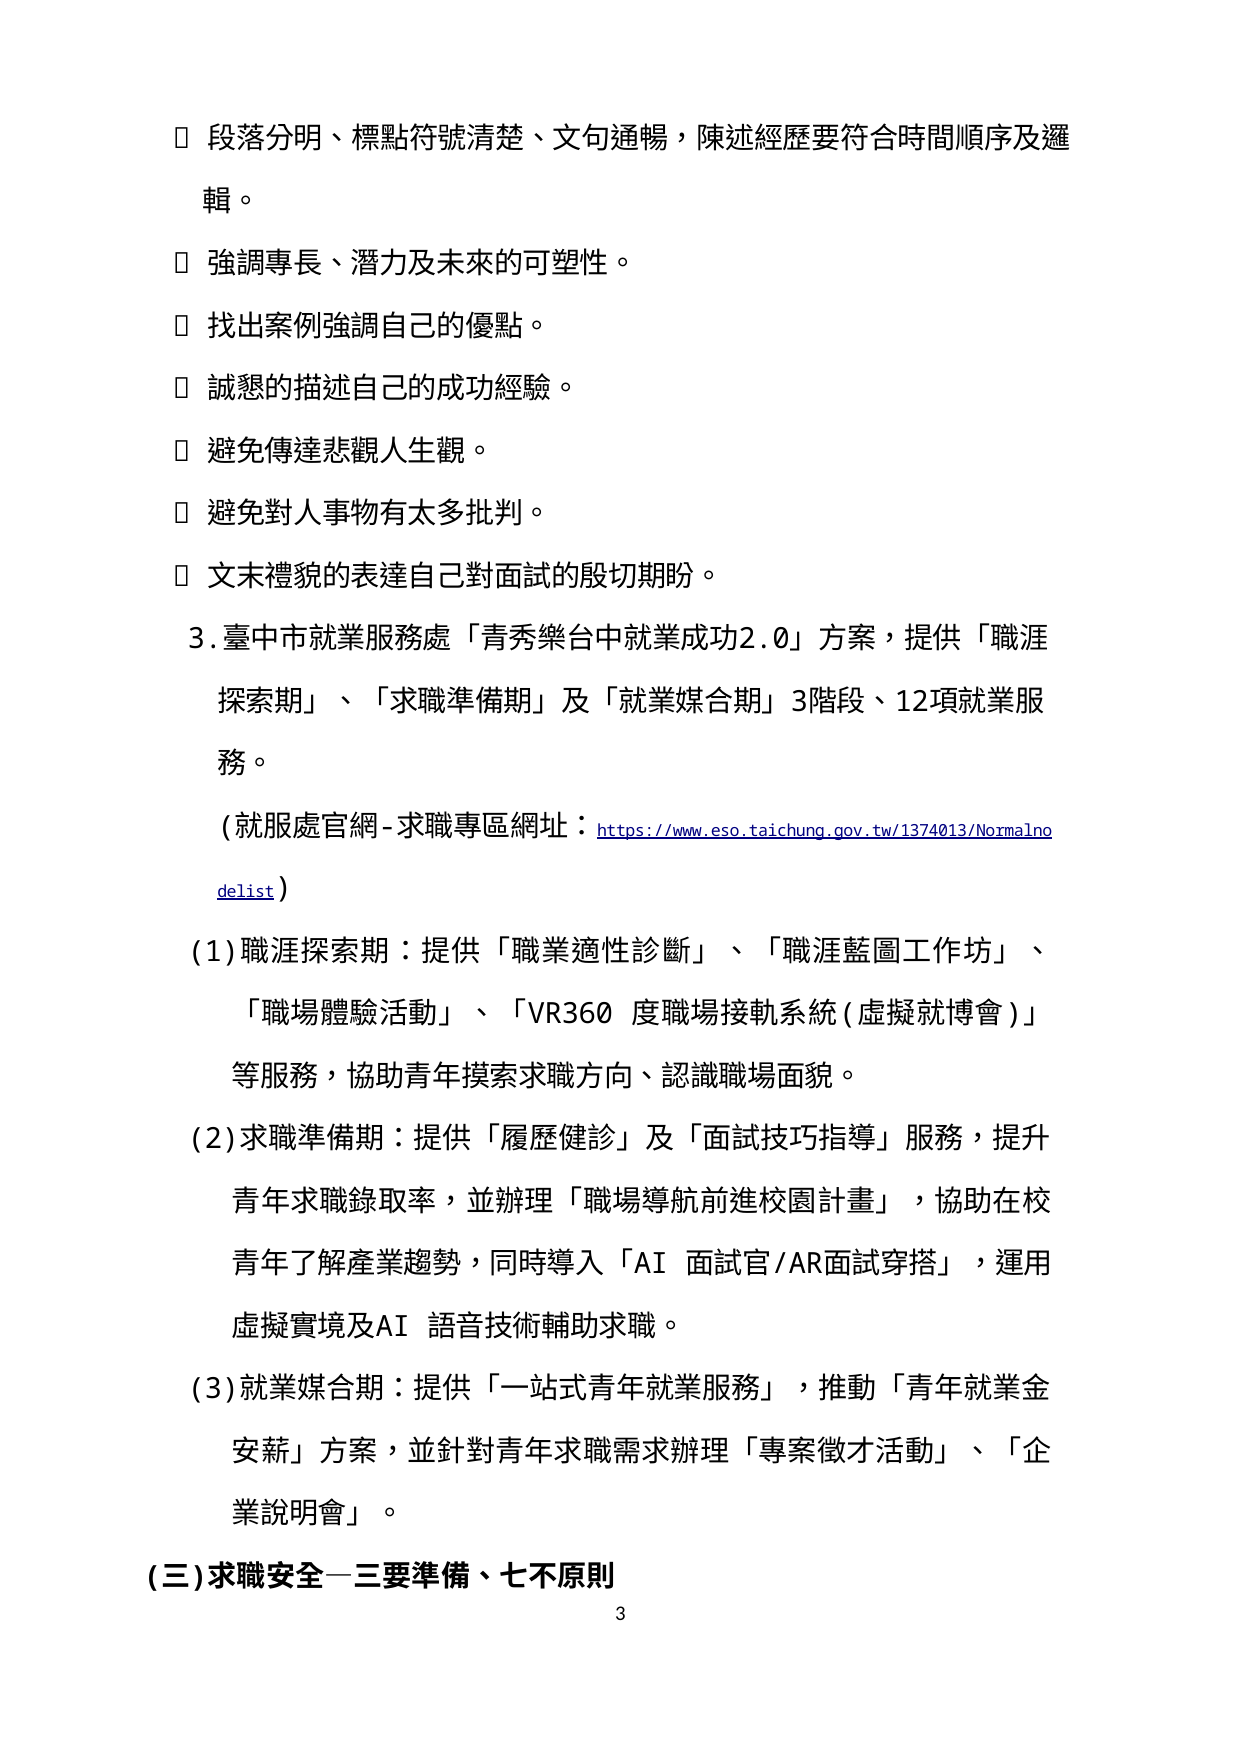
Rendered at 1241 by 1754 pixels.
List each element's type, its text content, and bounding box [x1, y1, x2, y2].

text  找出案例強調自己的優點。 [173, 282, 1073, 344]
text  避免對人事物有太多批判。 [173, 469, 1073, 532]
text (1)職涯探索期：提供「職業適性診斷」、「職涯藍圖工作坊」、「職場體驗活動」、「VR360 度職場接軌系統(虛擬就博會)」等服務，協助青年摸索求職方向、認識職場面貌。 [187, 907, 1053, 1094]
text 3.臺中市就業服務處「青秀樂台中就業成功2.0」方案，提供「職涯探索期」、「求職準備期」及「就業媒合期」3階段、12項就業服務。 (就服處官網-求職專區網址：https://www.eso.taichung.gov.tw/1374013/Normalnodelist) [187, 594, 1053, 907]
text (3)就業媒合期：提供「一站式青年就業服務」，推動「青年就業金安薪」方案，並針對青年求職需求辦理「專案徵才活動」、「企業說明會」。 [187, 1344, 1053, 1532]
text (2)求職準備期：提供「履歷健診」及「面試技巧指導」服務，提升青年求職錄取率，並辦理「職場導航前進校園計畫」，協助在校青年了解產業趨勢，同時導入「AI 面試官/AR面試穿搭」，運用虛擬實境及AI 語音技術輔助求職。 [187, 1094, 1053, 1344]
text  文末禮貌的表達自己對面試的殷切期盼。 [173, 532, 1073, 594]
text  避免傳達悲觀人生觀。 [173, 407, 1073, 469]
text  誠懇的描述自己的成功經驗。 [173, 344, 1073, 407]
text  段落分明、標點符號清楚、文句通暢，陳述經歷要符合時間順序及邏輯。 [173, 94, 1073, 219]
text  強調專長、潛力及未來的可塑性。 [173, 219, 1073, 282]
text (三)求職安全—三要準備、七不原則 [143, 1532, 1053, 1594]
